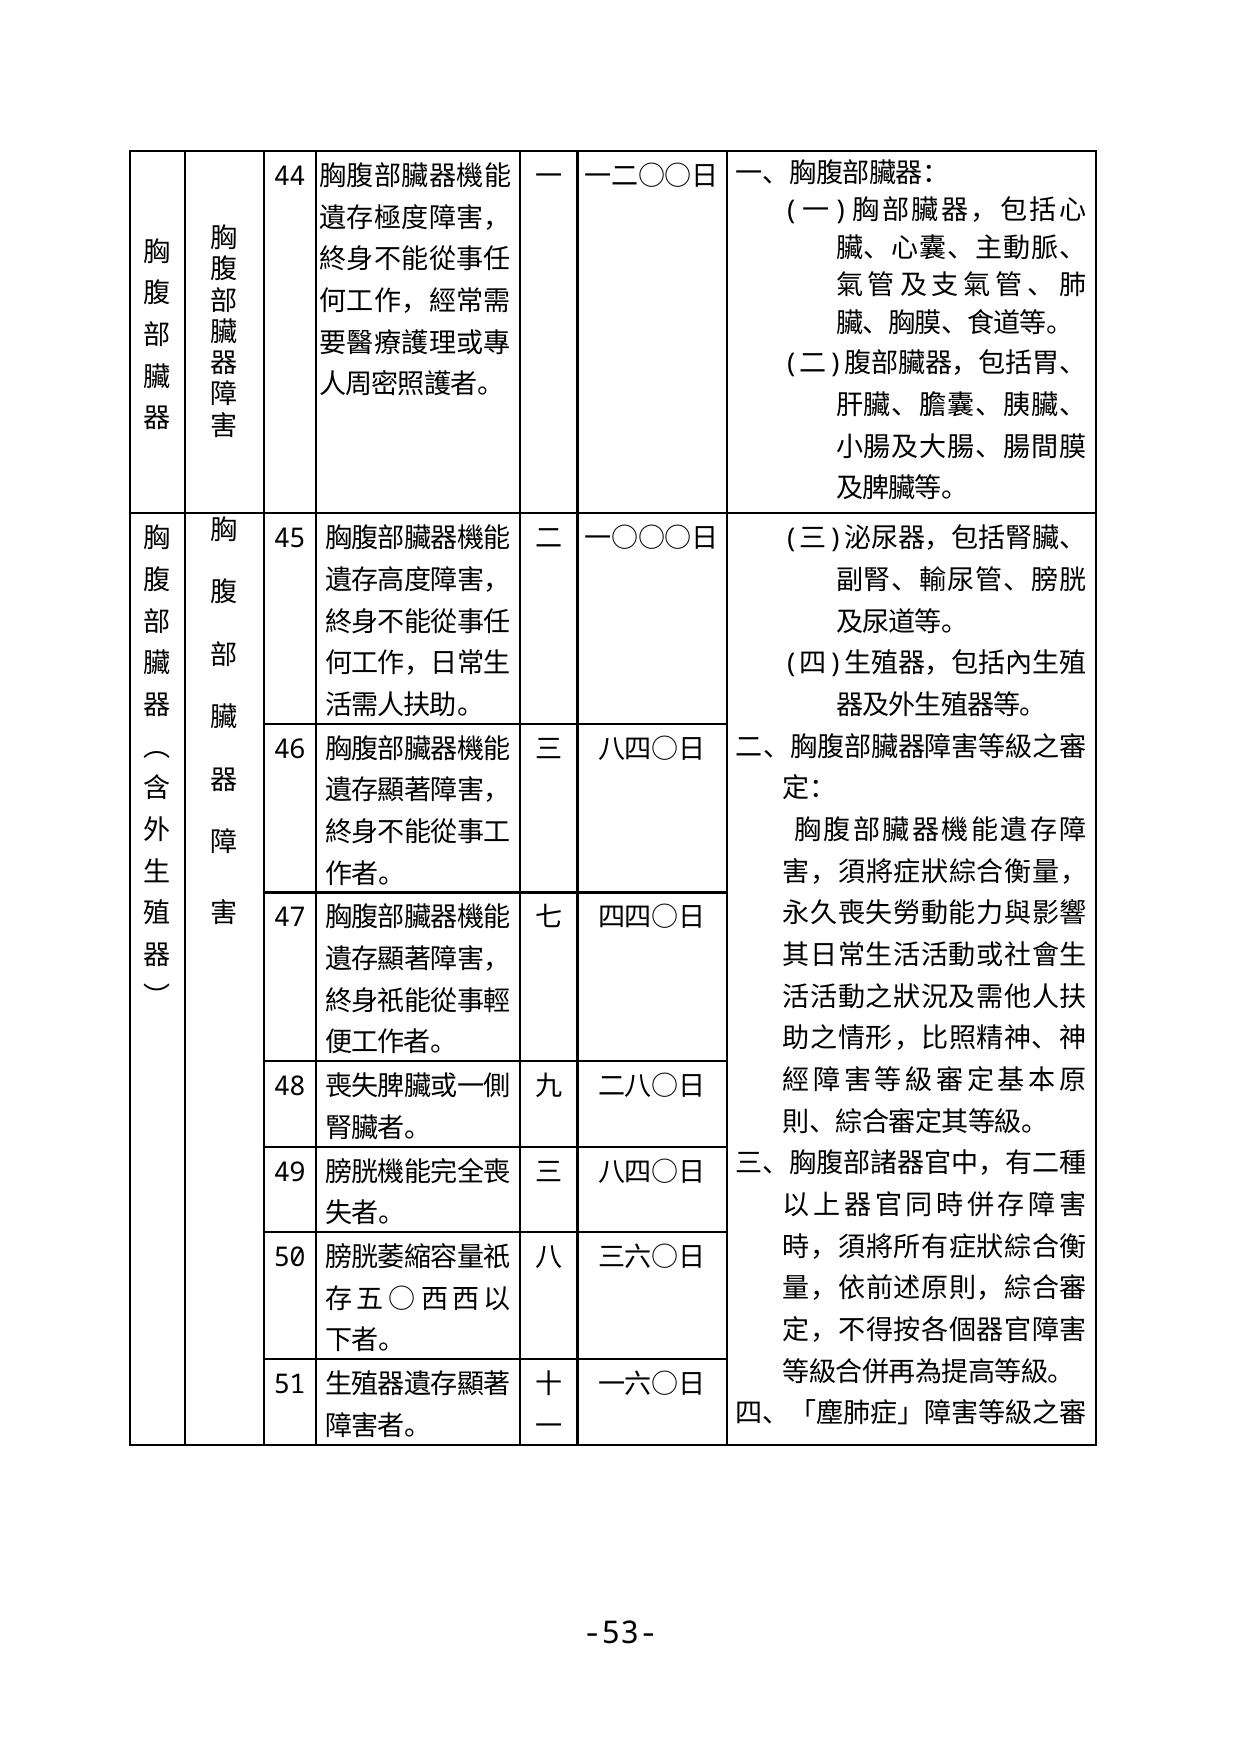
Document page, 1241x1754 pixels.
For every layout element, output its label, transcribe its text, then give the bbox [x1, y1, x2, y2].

table_cell 八四○日 [579, 725, 726, 891]
table_cell 胸腹部臟器機能遺存極度障害，終身不能從事任何工作，經常需要醫療護理或專人周密照護者。 [317, 152, 519, 512]
table_cell 46 [265, 725, 315, 891]
table_cell 九 [521, 1062, 576, 1146]
table_cell 一六○日 [579, 1360, 726, 1443]
table_cell 51 [265, 1360, 315, 1443]
table_cell 二八○日 [579, 1062, 726, 1146]
table_cell 三 [521, 725, 576, 891]
table_cell 一 [521, 152, 576, 512]
table_cell 膀胱萎縮容量祇存五○西西以下者。 [317, 1233, 519, 1358]
table_cell 49 [265, 1148, 315, 1231]
table_cell 一二○○日 [579, 152, 726, 512]
table_cell 胸 腹 部 臟 器 ︵ 含 外 生 殖 器 ︶ [131, 514, 184, 1443]
table_cell 三 [521, 1148, 576, 1231]
table_cell 胸腹部臟器機能遺存顯著障害，終身不能從事工作者。 [317, 725, 519, 891]
table_cell 膀胱機能完全喪失者。 [317, 1148, 519, 1231]
table_cell 胸 腹 部 臟 器 [131, 152, 184, 512]
table_cell 48 [265, 1062, 315, 1146]
table_cell 三六○日 [579, 1233, 726, 1358]
table_cell 胸腹部臟器機能遺存顯著障害，終身祇能從事輕便工作者。 [317, 894, 519, 1060]
table_cell 50 [265, 1233, 315, 1358]
table_cell 胸 腹 部 臟 器 障 害 [186, 152, 263, 512]
table_cell 一○○○日 [579, 514, 726, 723]
table_cell (三)泌尿器，包括腎臟、副腎、輸尿管、膀胱及尿道等。 (四)生殖器，包括內生殖器及外生殖器等。 二、胸腹部臟器障害等級之審定： 胸腹部臟器機能遺存障害，須將症狀綜合衡量，永久喪失勞動能力與影響其日常生活活動或社會生活活動之狀況及需他人扶助之情形，比照精神、神經障害等級審定基本原則、綜合審定其等級。 三、胸腹部諸器官中，有二種以上器官同時併存障害時，須將所有症狀綜合衡量，依前述原則，綜合審定，不得按各個器官障害等級合併再為提高等級。 四、「塵肺症」障害等級之審定： 塵肺症障害亦應按照前述「胸腹部臟器障害」等級審定之原則，審定其等級。 五、「生殖器遺存顯著障害」，係指生殖器遺存器質顯著障害，致生殖能力受顯著之限制者，如： [728, 514, 1095, 1443]
table_cell 45 [265, 514, 315, 723]
table_cell 胸腹部臟器機能遺存高度障害，終身不能從事任何工作，日常生活需人扶助。 [317, 514, 519, 723]
table_cell 十一 [521, 1360, 576, 1443]
table_cell 八 [521, 1233, 576, 1358]
table_cell 47 [265, 894, 315, 1060]
table_cell 八四○日 [579, 1148, 726, 1231]
table_cell 一、胸腹部臟器： (一)胸部臟器，包括心臟、心囊、主動脈、氣管及支氣管、肺臟、胸膜、食道等。 (二)腹部臟器，包括胃、肝臟、膽囊、胰臟、小腸及大腸、腸間膜及脾臟等。 [728, 152, 1095, 512]
table_cell 胸 腹 部 臟 器 障 害 [186, 514, 263, 1443]
table_cell 七 [521, 894, 576, 1060]
table_cell 四四○日 [579, 894, 726, 1060]
table_cell 二 [521, 514, 576, 723]
table_cell 44 [265, 152, 315, 512]
table_cell 生殖器遺存顯著障害者。 [317, 1360, 519, 1443]
table_cell 喪失脾臟或一側腎臟者。 [317, 1062, 519, 1146]
